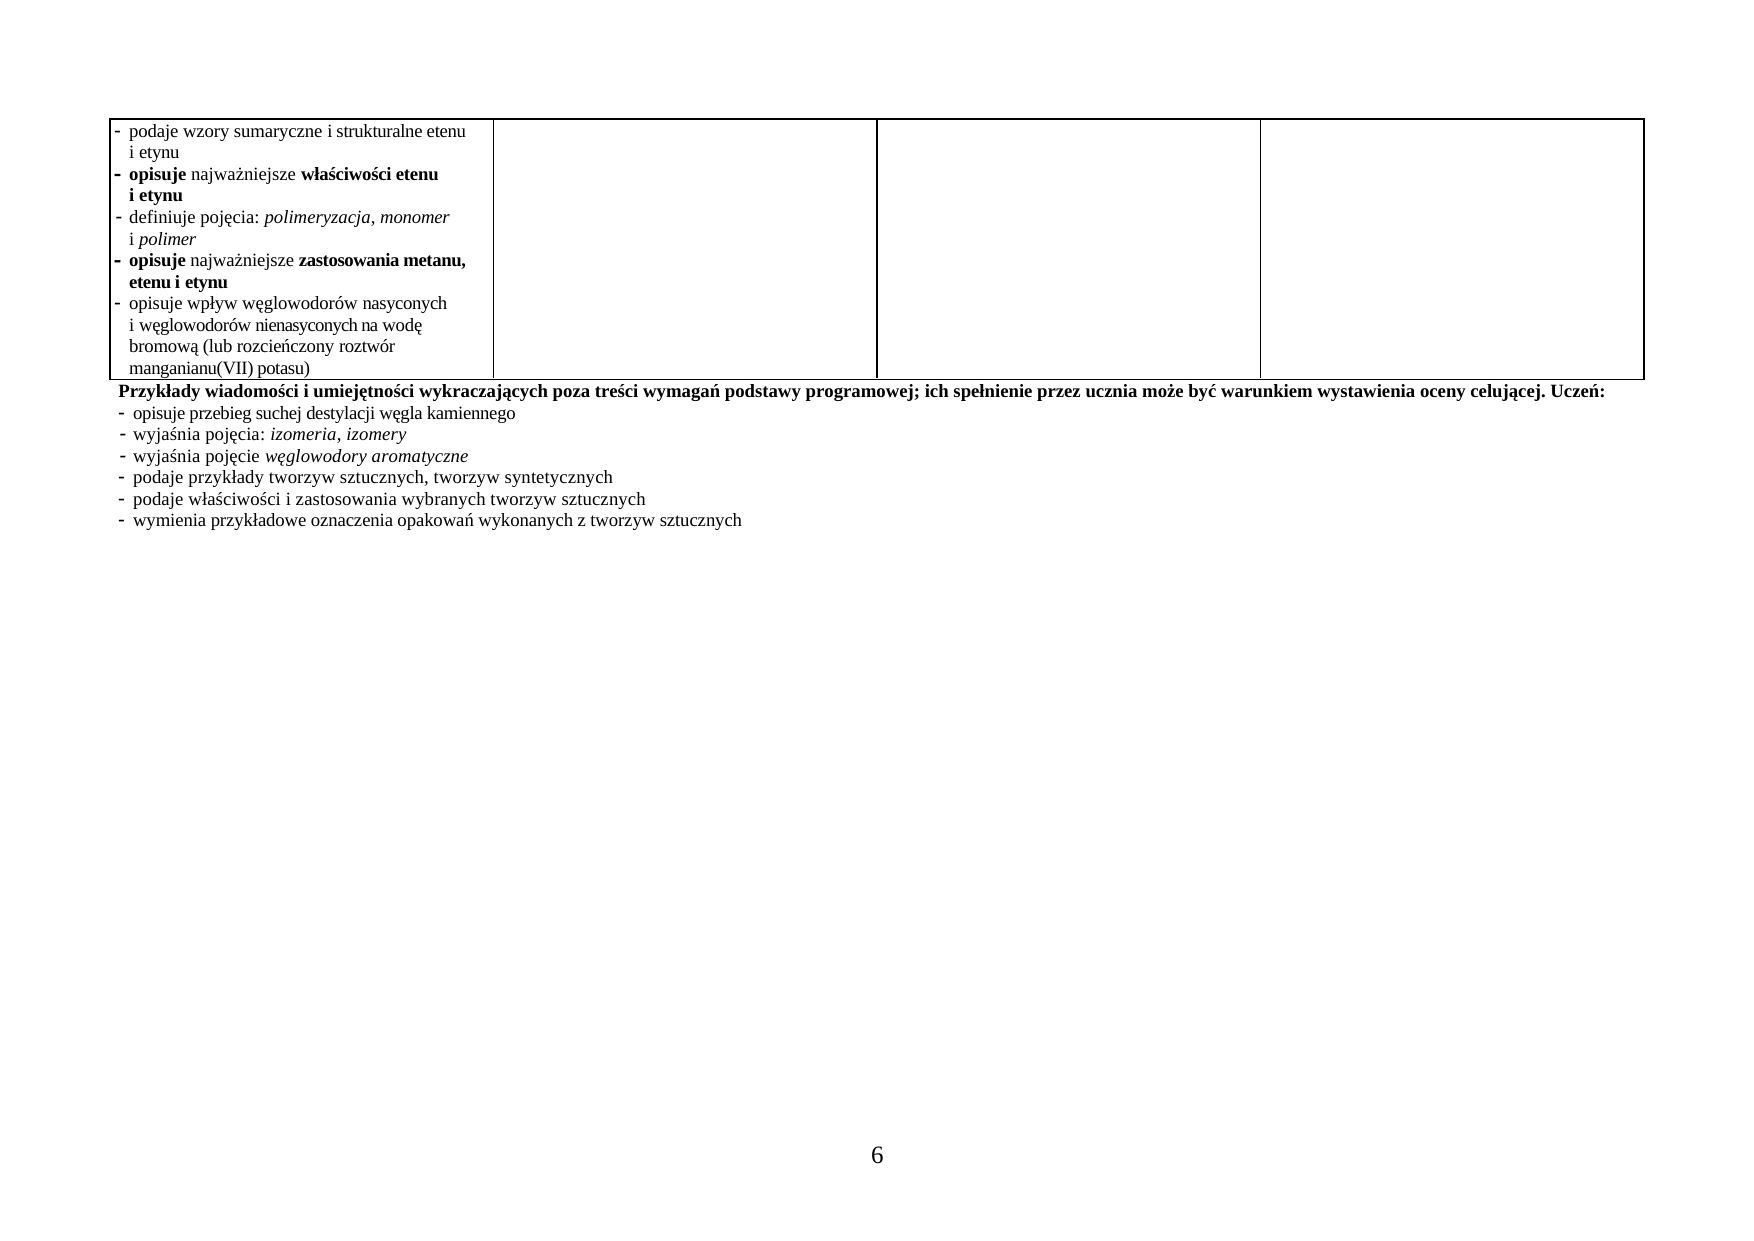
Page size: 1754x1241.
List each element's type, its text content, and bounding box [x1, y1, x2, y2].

text Przykłady wiadomości i umiejętności wykraczających poza treści wymagań podstawy programowej; ich spełnienie przez ucznia może być warunkiem wystawienia oceny celującej. Uczeń: [118, 380, 1636, 402]
table_cell Uczeń: wyjaśnia pojęcie związki organiczne podaje przykłady związków chemicznych zawierających węgiel wymienia naturalne źródła węglowodorów wymienia nazwy produktów destylacji ropy naftowej i podaje przykłady ich zastosowania stosuje zasady bhp w pracy z gazem ziemnym oraz produktami przeróbki ropy naftowej definiuje pojęcie węglowodory definiuje pojęcie szereg homologiczny definiuje pojęcia: węglowodory nasycone, węglowodory nienasycone, alkany, alkeny, alkiny zalicza alkany do węglowodorów nasyconych, a alkeny i alkiny – do nienasyconych zapisuje wzory sumaryczne: alkanów, alkenów i alkinów o podanej liczbie atomów węgla rysuje wzory strukturalne i półstrukturalne (grupowe): alkanów, alkenów i alkinów o łańcuchach prostych (do pięciu atomów węgla w cząsteczce) podaje nazwy systematyczne alkanów (do pięciu atomów węgla w cząsteczce) podaje wzory ogólne: alkanów, alkenów i alkinów podaje zasady tworzenia nazw alkenów i alkinów przyporządkowuje dany węglowodór do odpowiedniego szeregu homologicznego opisuje budowę i występowanie metanu opisuje właściwości fizyczne i chemiczne metanu, etanu wyjaśnia, na czym polegają spalanie całkowite i spalanie niecałkowite zapisuje równania reakcji spalania całkowitego i spalania niecałkowitego metanu, etanu podaje wzory sumaryczne i strukturalne etenu i etynu opisuje najważniejsze właściwości etenu i etynu definiuje pojęcia: polimeryzacja, monomer i polimer opisuje najważniejsze zastosowania metanu, etenu i etynu opisuje wpływ węglowodorów nasyconych i węglowodorów nienasyconych na wodę bromową (lub rozcieńczony roztwór manganianu(VII) potasu) [111, 120, 493, 378]
list wyjaśnia pojęcia: izomeria, izomery [118, 423, 1636, 445]
list podaje przykłady tworzyw sztucznych, tworzyw syntetycznych [118, 466, 1636, 488]
table_cell [878, 120, 1260, 378]
table_cell [1261, 120, 1643, 378]
table_cell [494, 120, 876, 378]
list wymienia przykładowe oznaczenia opakowań wykonanych z tworzyw sztucznych [118, 509, 1636, 531]
list wyjaśnia pojęcie węglowodory aromatyczne [118, 445, 1636, 466]
list opisuje przebieg suchej destylacji węgla kamiennego [118, 402, 1636, 423]
list podaje właściwości i zastosowania wybranych tworzyw sztucznych [118, 488, 1636, 509]
